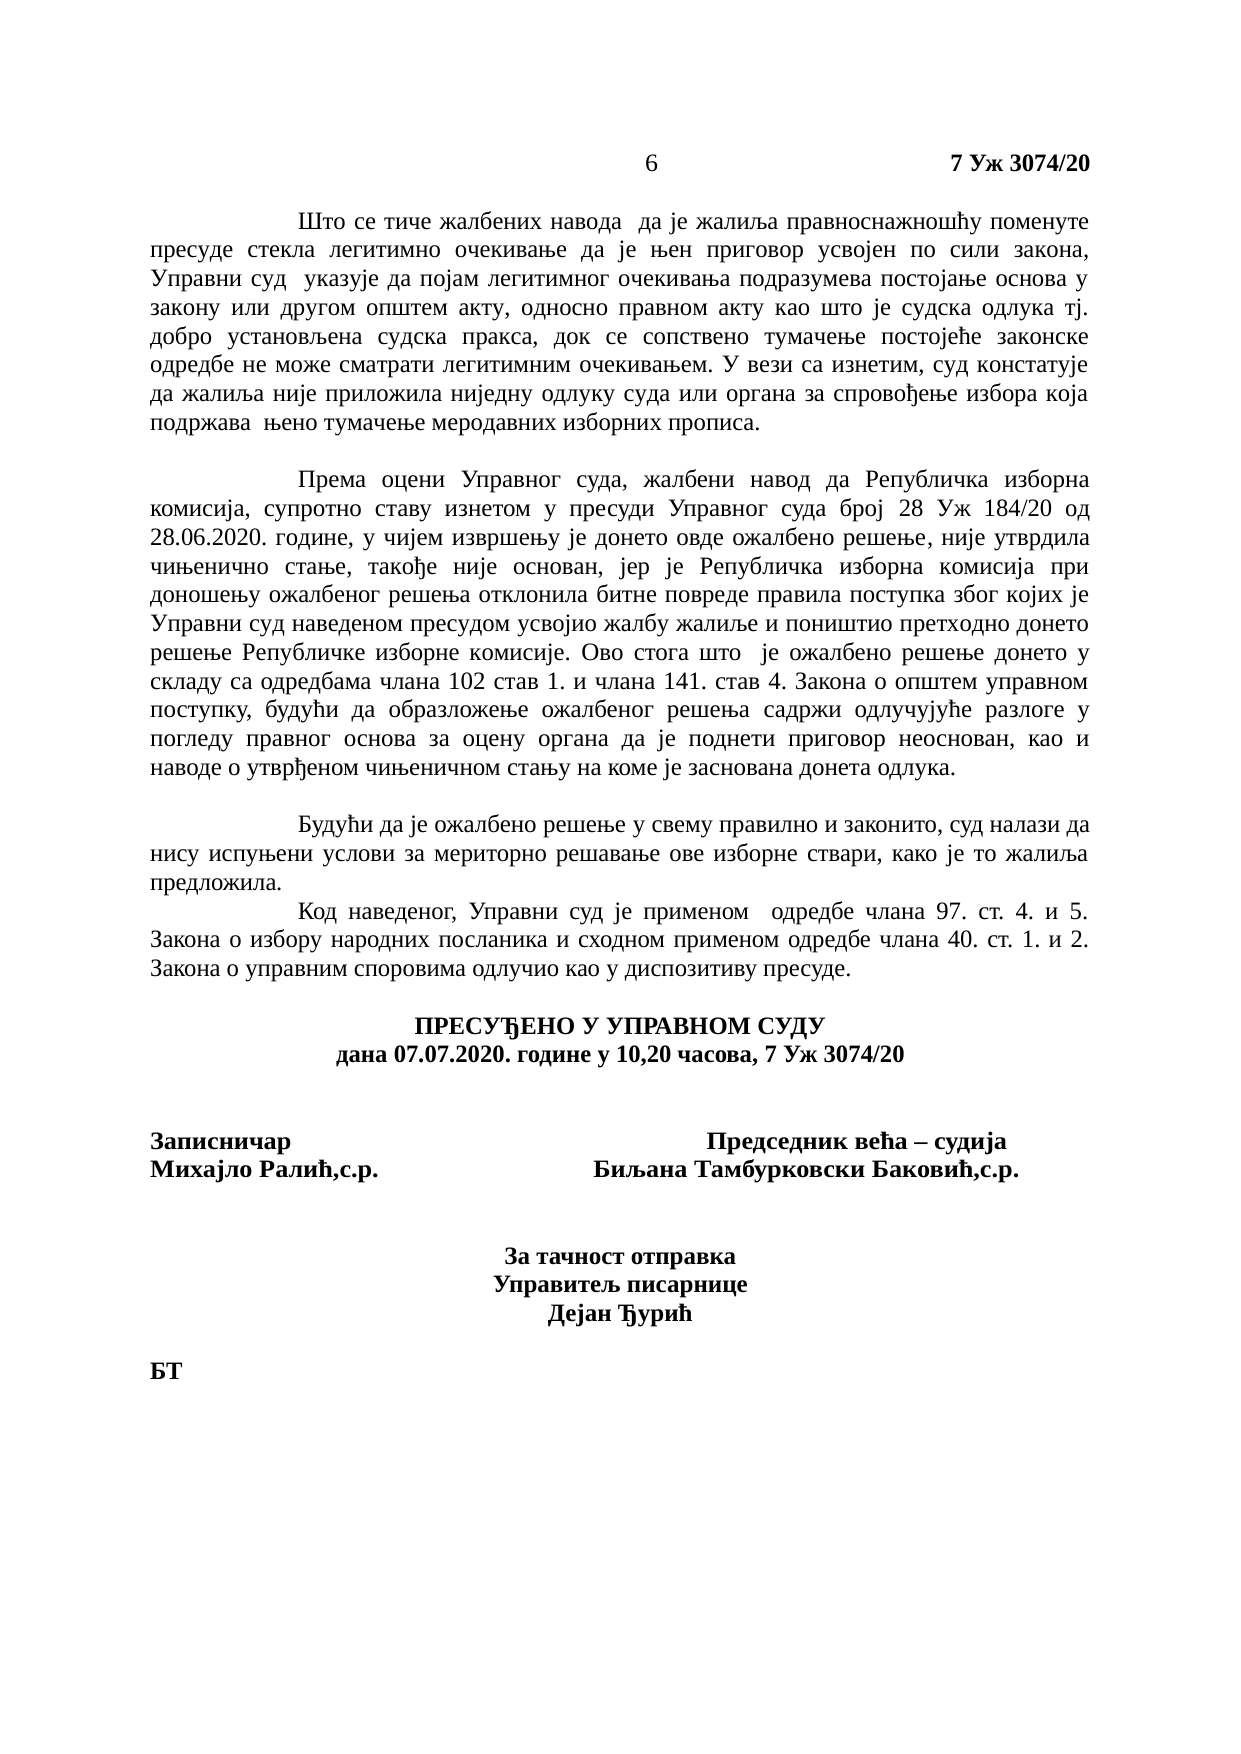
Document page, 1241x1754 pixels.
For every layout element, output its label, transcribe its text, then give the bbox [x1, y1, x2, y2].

text Што се тиче жалбених навода да је жалиља правноснажношћу поменуте пресуде стекла легитимно очекивање да је њен приговор усвојен по сили закона, Управни суд указује да појам легитимног очекивања подразумева постојање основа у закону или другом општем акту, односно правном акту као што је судска одлука тј. добро установљена судска пракса, док се сопствено тумачење постојеће законске одредбе не може сматрати легитимним очекивањем. У вези са изнетим, суд констатује да жалиља није приложила ниједну одлуку суда или органа за спровођење избора која подржава њено тумачење меродавних изборних прописа. [150, 206, 1090, 436]
text БТ [150, 1356, 1090, 1384]
text Михајло Ралић,с.р. Биљана Тамбурковски Баковић,с.р. [150, 1154, 1090, 1183]
text Управитељ писарнице [150, 1269, 1090, 1298]
text Код наведеног, Управни суд је применом одредбе члана 97. ст. 4. и 5. Закона о избору народних посланика и сходном применом одредбе члана 40. ст. 1. и 2. Закона о управним споровима одлучио као у диспозитиву пресуде. [150, 896, 1090, 982]
text Записничар Председник већа – судија [150, 1126, 1090, 1154]
text ПРЕСУЂЕНО У УПРАВНОМ СУДУ [150, 1011, 1090, 1039]
text Према оцени Управног суда, жалбени навод да Републичка изборна комисија, супротно ставу изнетом у пресуди Управног суда број 28 Уж 184/20 од 28.06.2020. године, у чијем извршењу је донето овде ожалбено решење, није утврдила чињенично стање, такође није основан, јер је Републичка изборна комисија при доношењу ожалбеног решења отклонила битне повреде правила поступка због којих је Управни суд наведеном пресудом усвојио жалбу жалиље и поништио претходно донето решење Републичке изборне комисије. Ово стога што је ожалбено решење донето у складу са одредбама члана 102 став 1. и члана 141. став 4. Закона о општем управном поступку, будући да образложење ожалбеног решења садржи одлучујуће разлоге у погледу правног основа за оцену органа да је поднети приговор неоснован, као и наводе о утврђеном чињеничном стању на коме је заснована донета одлука. [150, 464, 1090, 781]
text Дејан Ђурић [150, 1298, 1090, 1327]
text дана 07.07.2020. године у 10,20 часова, 7 Уж 3074/20 [150, 1039, 1090, 1068]
text За тачност отправка [150, 1241, 1090, 1269]
text Будући да је ожалбено решење у свему правилно и законито, суд налази да нису испуњени услови за мериторно решавање ове изборне ствари, како је то жалиља предложила. [150, 809, 1090, 896]
